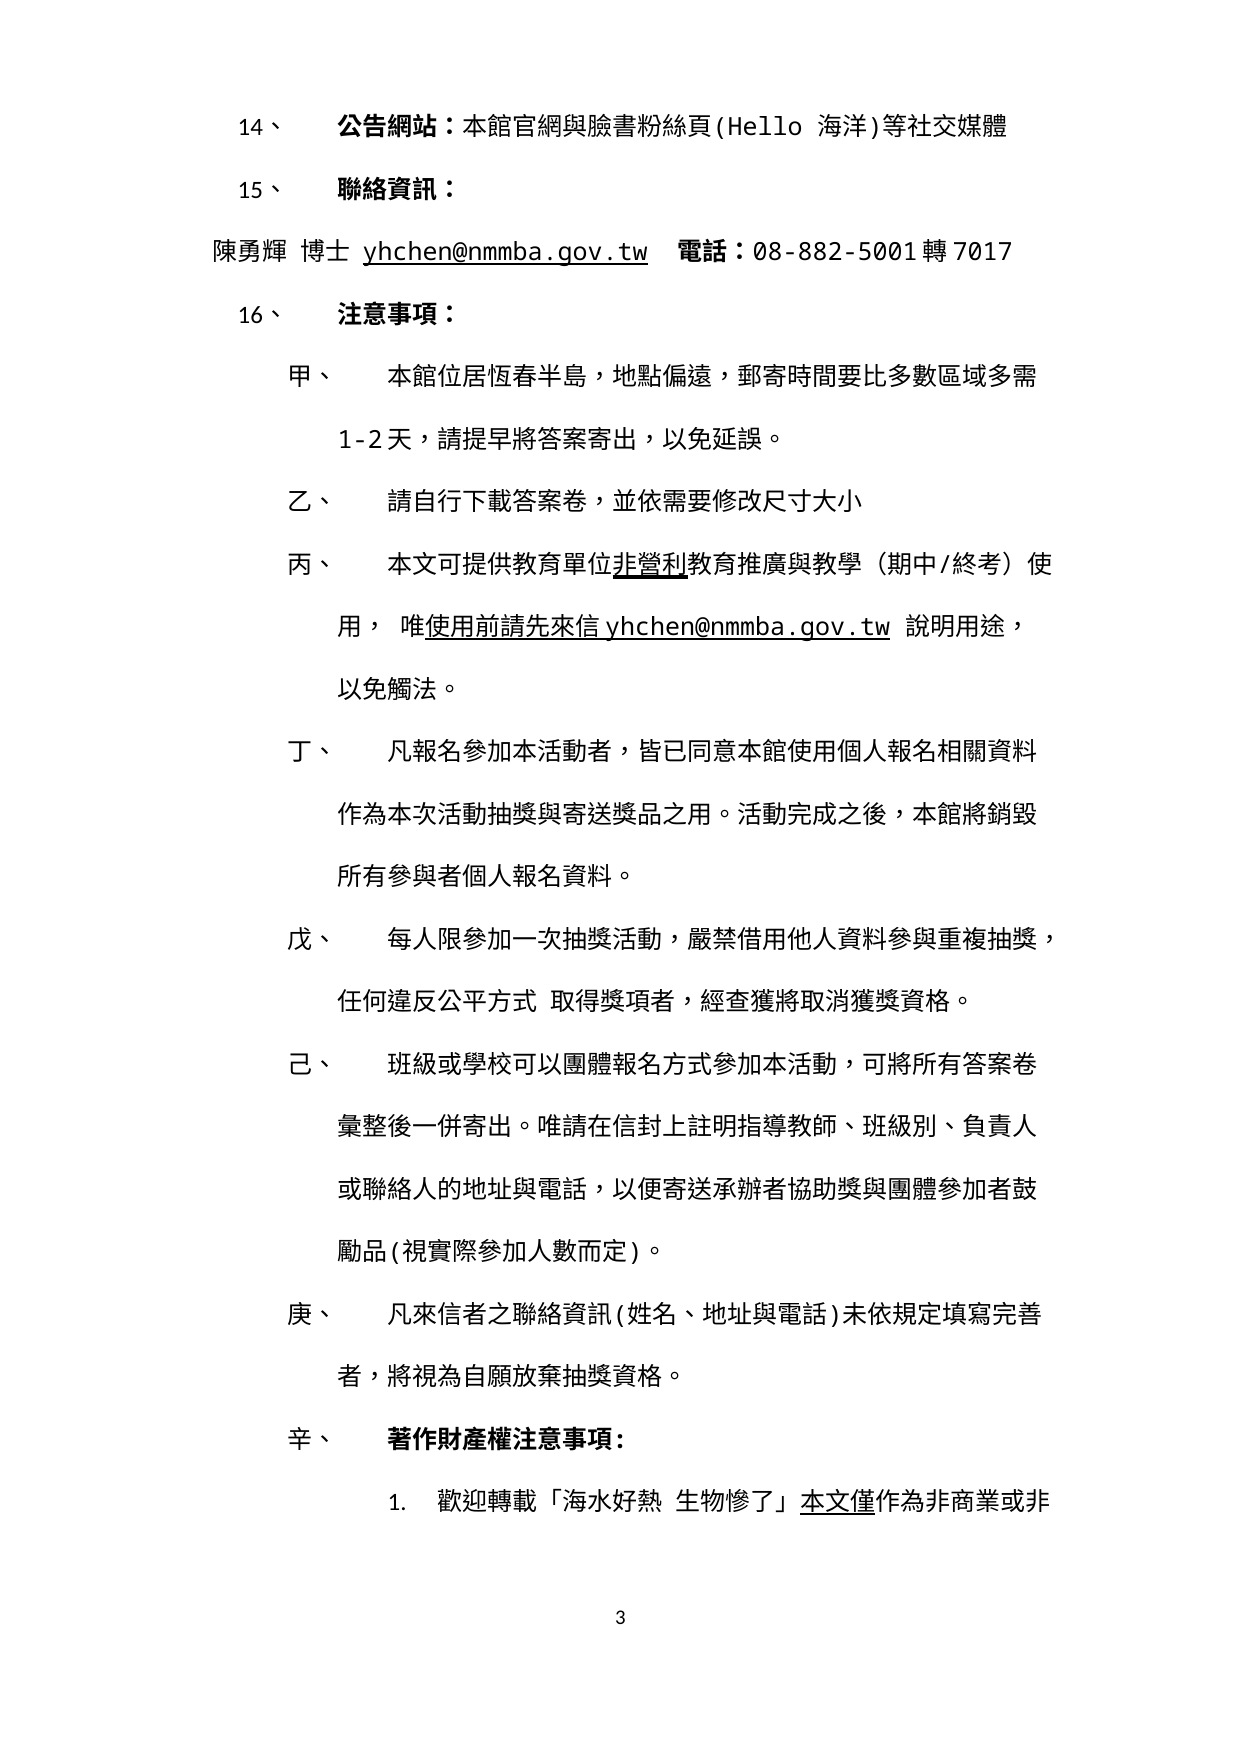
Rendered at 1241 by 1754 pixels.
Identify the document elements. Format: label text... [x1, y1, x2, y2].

list 公告網站：本館官網與臉書粉絲頁(Hello 海洋)等社交媒體 [237, 83, 1053, 146]
list 凡報名參加本活動者，皆已同意本館使用個人報名相關資料作為本次活動抽獎與寄送獎品之用。活動完成之後，本館將銷毀所有參與者個人報名資料。 [287, 708, 1053, 896]
list 每人限參加一次抽獎活動，嚴禁借用他人資料參與重複抽獎，任何違反公平方式 取得獎項者，經查獲將取消獲獎資格。 [287, 896, 1053, 1021]
list 注意事項： [237, 271, 1053, 333]
list 本館位居恆春半島，地點偏遠，郵寄時間要比多數區域多需1-2天，請提早將答案寄出，以免延誤。 [287, 333, 1053, 458]
list 凡來信者之聯絡資訊(姓名、地址與電話)未依規定填寫完善者，將視為自願放棄抽獎資格。 [287, 1271, 1053, 1396]
list 著作財產權注意事項: [287, 1396, 1053, 1458]
list 聯絡資訊： [237, 146, 1053, 208]
list 本文可提供教育單位非營利教育推廣與教學（期中/終考）使用， 唯使用前請先來信yhchen@nmmba.gov.tw 說明用途，以免觸法。 [287, 521, 1053, 708]
list 班級或學校可以團體報名方式參加本活動，可將所有答案卷彙整後一併寄出。唯請在信封上註明指導教師、班級別、負責人或聯絡人的地址與電話，以便寄送承辦者協助獎與團體參加者鼓勵品(視實際參加人數而定)。 [287, 1021, 1053, 1271]
list 請自行下載答案卷，並依需要修改尺寸大小 [287, 458, 1053, 521]
text 陳勇輝 博士 yhchen@nmmba.gov.tw 電話：08-882-5001轉7017 [187, 208, 1053, 271]
list 歡迎轉載「海水好熱 生物慘了」本文僅作為非商業或非 [387, 1458, 1053, 1521]
